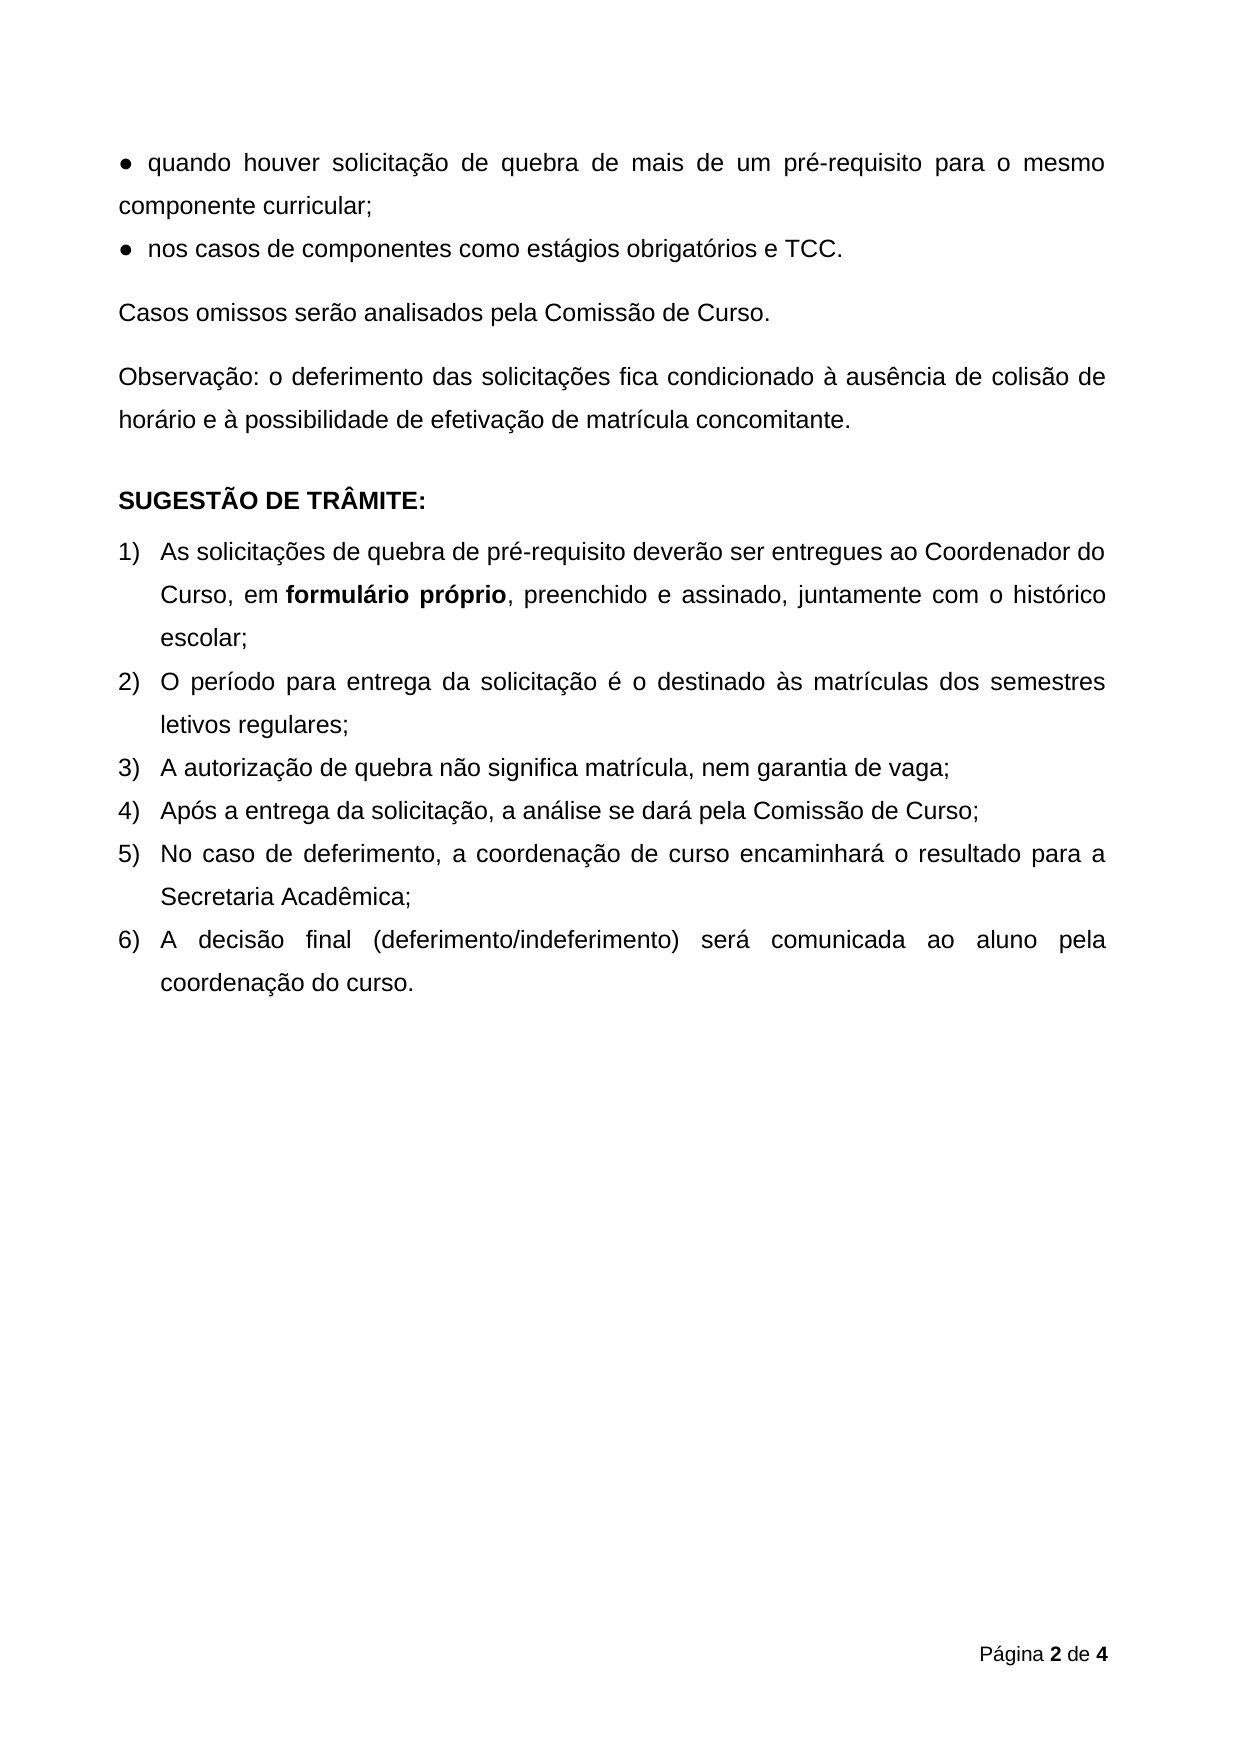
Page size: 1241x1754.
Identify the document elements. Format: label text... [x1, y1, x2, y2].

list As solicitações de quebra de pré-requisito deverão ser entregues ao Coordenador do Curso, em formulário próprio, preenchido e assinado, juntamente com o histórico escolar; [118, 537, 1107, 652]
subtitle Observação: o deferimento das solicitações fica condicionado à ausência de colisão de horário e à possibilidade de efetivação de matrícula concomitante. [118, 362, 1107, 434]
list Após a entrega da solicitação, a análise se dará pela Comissão de Curso; [118, 796, 1107, 824]
subtitle quando houver solicitação de quebra de mais de um pré-requisito para o mesmo componente curricular; [118, 148, 1107, 219]
subtitle nos casos de componentes como estágios obrigatórios e TCC. [118, 234, 1107, 263]
subtitle Casos omissos serão analisados pela Comissão de Curso. [118, 298, 1107, 327]
subtitle Sugestão de trâmite: [118, 486, 1107, 514]
list O período para entrega da solicitação é o destinado às matrículas dos semestres letivos regulares; [118, 666, 1107, 738]
list A autorização de quebra não significa matrícula, nem garantia de vaga; [118, 753, 1107, 781]
list A decisão final (deferimento/indeferimento) será comunicada ao aluno pela coordenação do curso. [118, 925, 1107, 997]
list No caso de deferimento, a coordenação de curso encaminhará o resultado para a Secretaria Acadêmica; [118, 839, 1107, 911]
